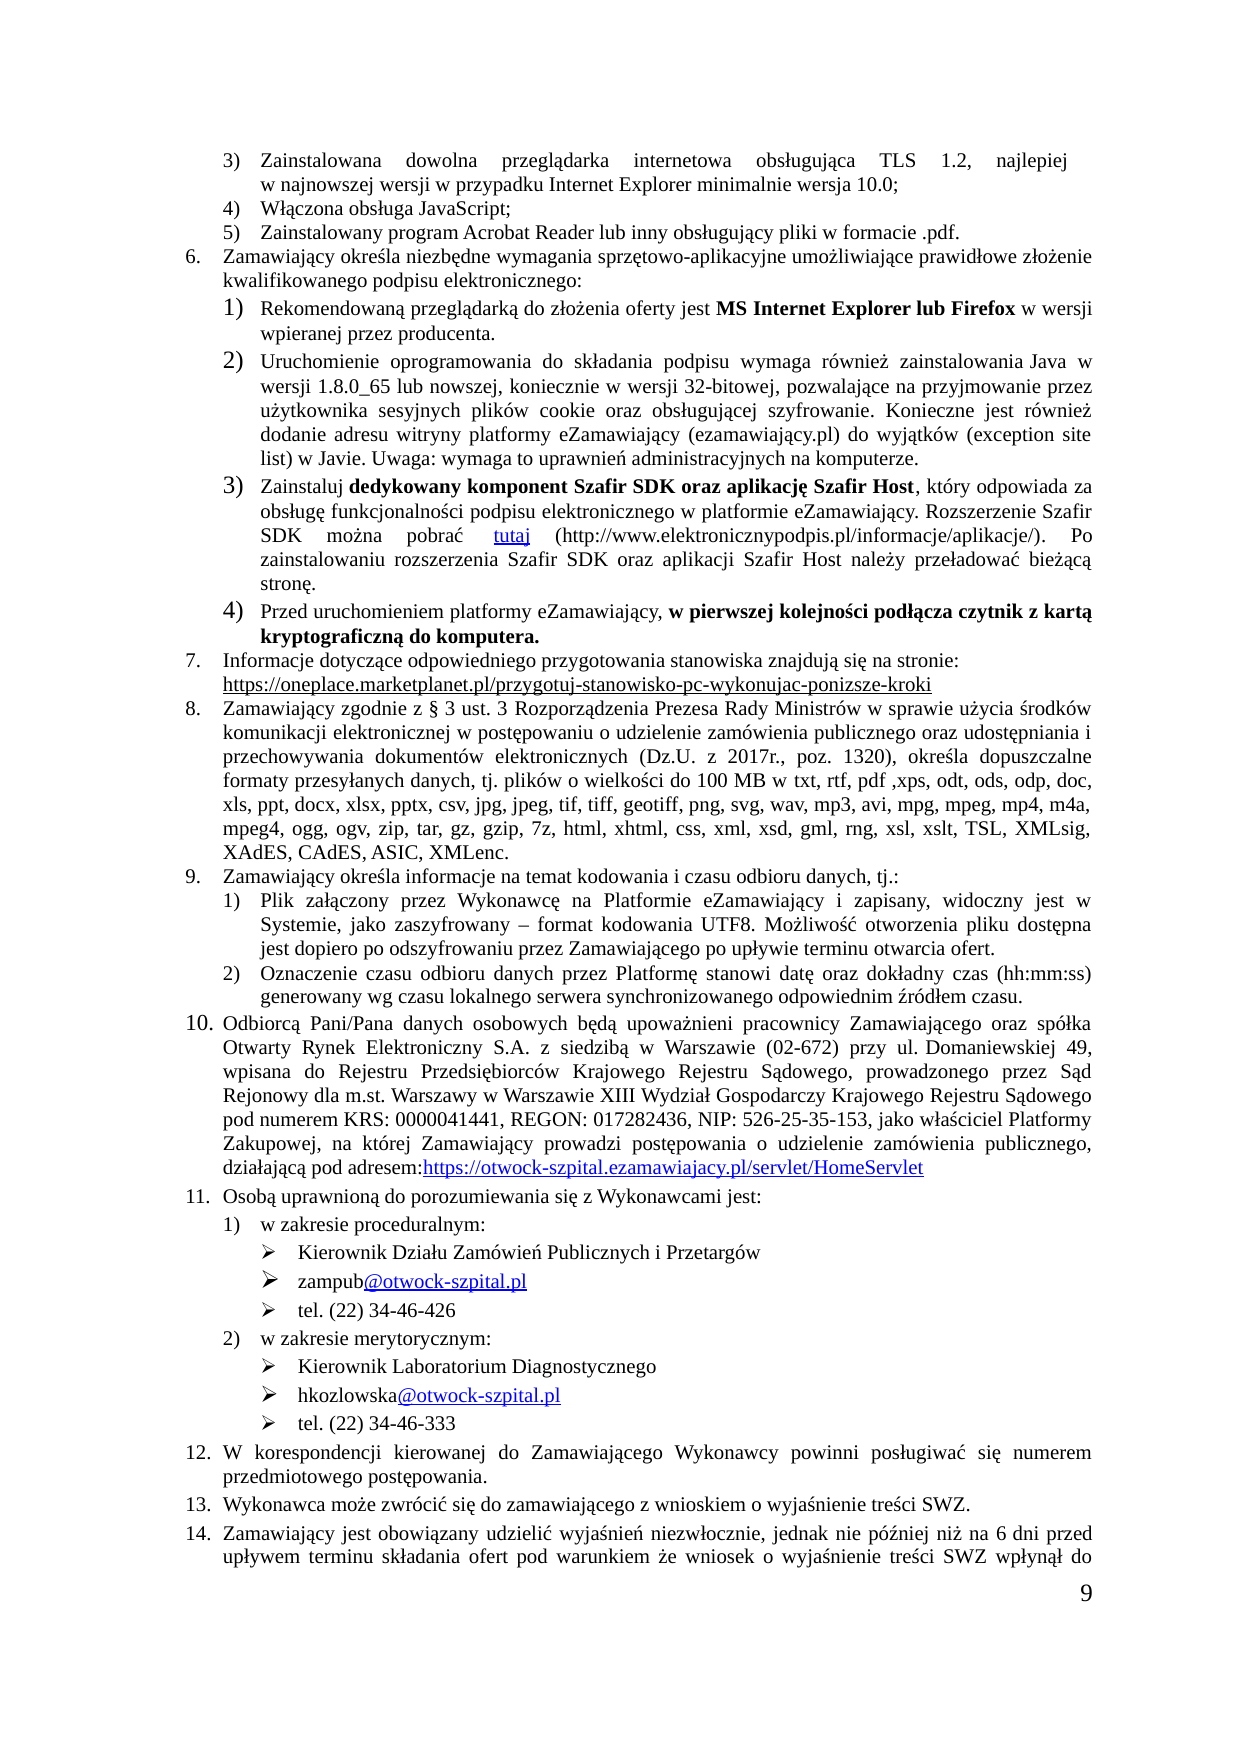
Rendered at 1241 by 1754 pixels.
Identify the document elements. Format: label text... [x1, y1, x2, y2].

list Włączona obsługa JavaScript; [223, 196, 1093, 220]
list Osobą uprawnioną do porozumiewania się z Wykonawcami jest: [185, 1183, 1093, 1208]
list tel. (22) 34-46-426 [260, 1298, 1093, 1322]
list zampub@otwock-szpital.pl [260, 1268, 1093, 1293]
list Zainstalowana dowolna przeglądarka internetowa obsługująca TLS 1.2, najlepiej w najnowszej wersji w przypadku Internet Explorer minimalnie wersja 10.0; [223, 148, 1093, 196]
list tel. (22) 34-46-333 [260, 1411, 1093, 1435]
list Plik załączony przez Wykonawcę na Platformie eZamawiający i zapisany, widoczny jest w Systemie, jako zaszyfrowany – format kodowania UTF8. Możliwość otworzenia pliku dostępna jest dopiero po odszyfrowaniu przez Zamawiającego po upływie terminu otwarcia ofert. [223, 888, 1093, 960]
list Zainstalowany program Acrobat Reader lub inny obsługujący pliki w formacie .pdf. [223, 220, 1093, 244]
list Wykonawca może zwrócić się do zamawiającego z wnioskiem o wyjaśnienie treści SWZ. [185, 1492, 1093, 1516]
list Zamawiający jest obowiązany udzielić wyjaśnień niezwłocznie, jednak nie później niż na 6 dni przed upływem terminu składania ofert pod warunkiem że wniosek o wyjaśnienie treści SWZ wpłynął do [185, 1520, 1093, 1568]
list hkozlowska@otwock-szpital.pl [260, 1383, 1093, 1407]
list Kierownik Działu Zamówień Publicznych i Przetargów [260, 1240, 1093, 1264]
list Kierownik Laboratorium Diagnostycznego [260, 1354, 1093, 1378]
list Informacje dotyczące odpowiedniego przygotowania stanowiska znajdują się na stronie: [185, 648, 1093, 672]
list https://oneplace.marketplanet.pl/przygotuj-stanowisko-pc-wykonujac-ponizsze-kroki [185, 672, 1093, 696]
list Zamawiający określa informacje na temat kodowania i czasu odbioru danych, tj.: [185, 864, 1093, 888]
list Zainstaluj dedykowany komponent Szafir SDK oraz aplikację Szafir Host, który odpowiada za obsługę funkcjonalności podpisu elektronicznego w platformie eZamawiający. Rozszerzenie Szafir SDK można pobrać tutaj (http://www.elektronicznypodpis.pl/informacje/aplikacje/). Po zainstalowaniu rozszerzenia Szafir SDK oraz aplikacji Szafir Host należy przeładować bieżącą stronę. [223, 470, 1093, 595]
list Zamawiający zgodnie z § 3 ust. 3 Rozporządzenia Prezesa Rady Ministrów w sprawie użycia środków komunikacji elektronicznej w postępowaniu o udzielenie zamówienia publicznego oraz udostępniania i przechowywania dokumentów elektronicznych (Dz.U. z 2017r., poz. 1320), określa dopuszczalne formaty przesyłanych danych, tj. plików o wielkości do 100 MB w txt, rtf, pdf ,xps, odt, ods, odp, doc, xls, ppt, docx, xlsx, pptx, csv, jpg, jpeg, tif, tiff, geotiff, png, svg, wav, mp3, avi, mpg, mpeg, mp4, m4a, mpeg4, ogg, ogv, zip, tar, gz, gzip, 7z, html, xhtml, css, xml, xsd, gml, rng, xsl, xslt, TSL, XMLsig, XAdES, CAdES, ASIC, XMLenc. [185, 696, 1093, 864]
list Uruchomienie oprogramowania do składania podpisu wymaga również zainstalowania Java w wersji 1.8.0_65 lub nowszej, koniecznie w wersji 32-bitowej, pozwalające na przyjmowanie przez użytkownika sesyjnych plików cookie oraz obsługującej szyfrowanie. Konieczne jest również dodanie adresu witryny platformy eZamawiający (ezamawiający.pl) do wyjątków (exception site list) w Javie. Uwaga: wymaga to uprawnień administracyjnych na komputerze. [223, 345, 1093, 470]
list Rekomendowaną przeglądarką do złożenia oferty jest MS Internet Explorer lub Firefox w wersji wpieranej przez producenta. [223, 292, 1093, 345]
list Przed uruchomieniem platformy eZamawiający, w pierwszej kolejności podłącza czytnik z kartą kryptograficzną do komputera. [223, 595, 1093, 648]
list w zakresie merytorycznym: [223, 1326, 1093, 1350]
list Odbiorcą Pani/Pana danych osobowych będą upoważnieni pracownicy Zamawiającego oraz spółka Otwarty Rynek Elektroniczny S.A. z siedzibą w Warszawie (02-672) przy ul. Domaniewskiej 49, wpisana do Rejestru Przedsiębiorców Krajowego Rejestru Sądowego, prowadzonego przez Sąd Rejonowy dla m.st. Warszawy w Warszawie XIII Wydział Gospodarczy Krajowego Rejestru Sądowego pod numerem KRS: 0000041441, REGON: 017282436, NIP: 526-25-35-153, jako właściciel Platformy Zakupowej, na której Zamawiający prowadzi postępowania o udzielenie zamówienia publicznego, działającą pod adresem:https://otwock-szpital.ezamawiajacy.pl/servlet/HomeServlet [185, 1008, 1093, 1179]
list Oznaczenie czasu odbioru danych przez Platformę stanowi datę oraz dokładny czas (hh:mm:ss) generowany wg czasu lokalnego serwera synchronizowanego odpowiednim źródłem czasu. [223, 960, 1093, 1008]
list W korespondencji kierowanej do Zamawiającego Wykonawcy powinni posługiwać się numerem przedmiotowego postępowania. [185, 1440, 1093, 1488]
list w zakresie proceduralnym: [223, 1212, 1093, 1236]
list Zamawiający określa niezbędne wymagania sprzętowo-aplikacyjne umożliwiające prawidłowe złożenie kwalifikowanego podpisu elektronicznego: [185, 244, 1093, 292]
